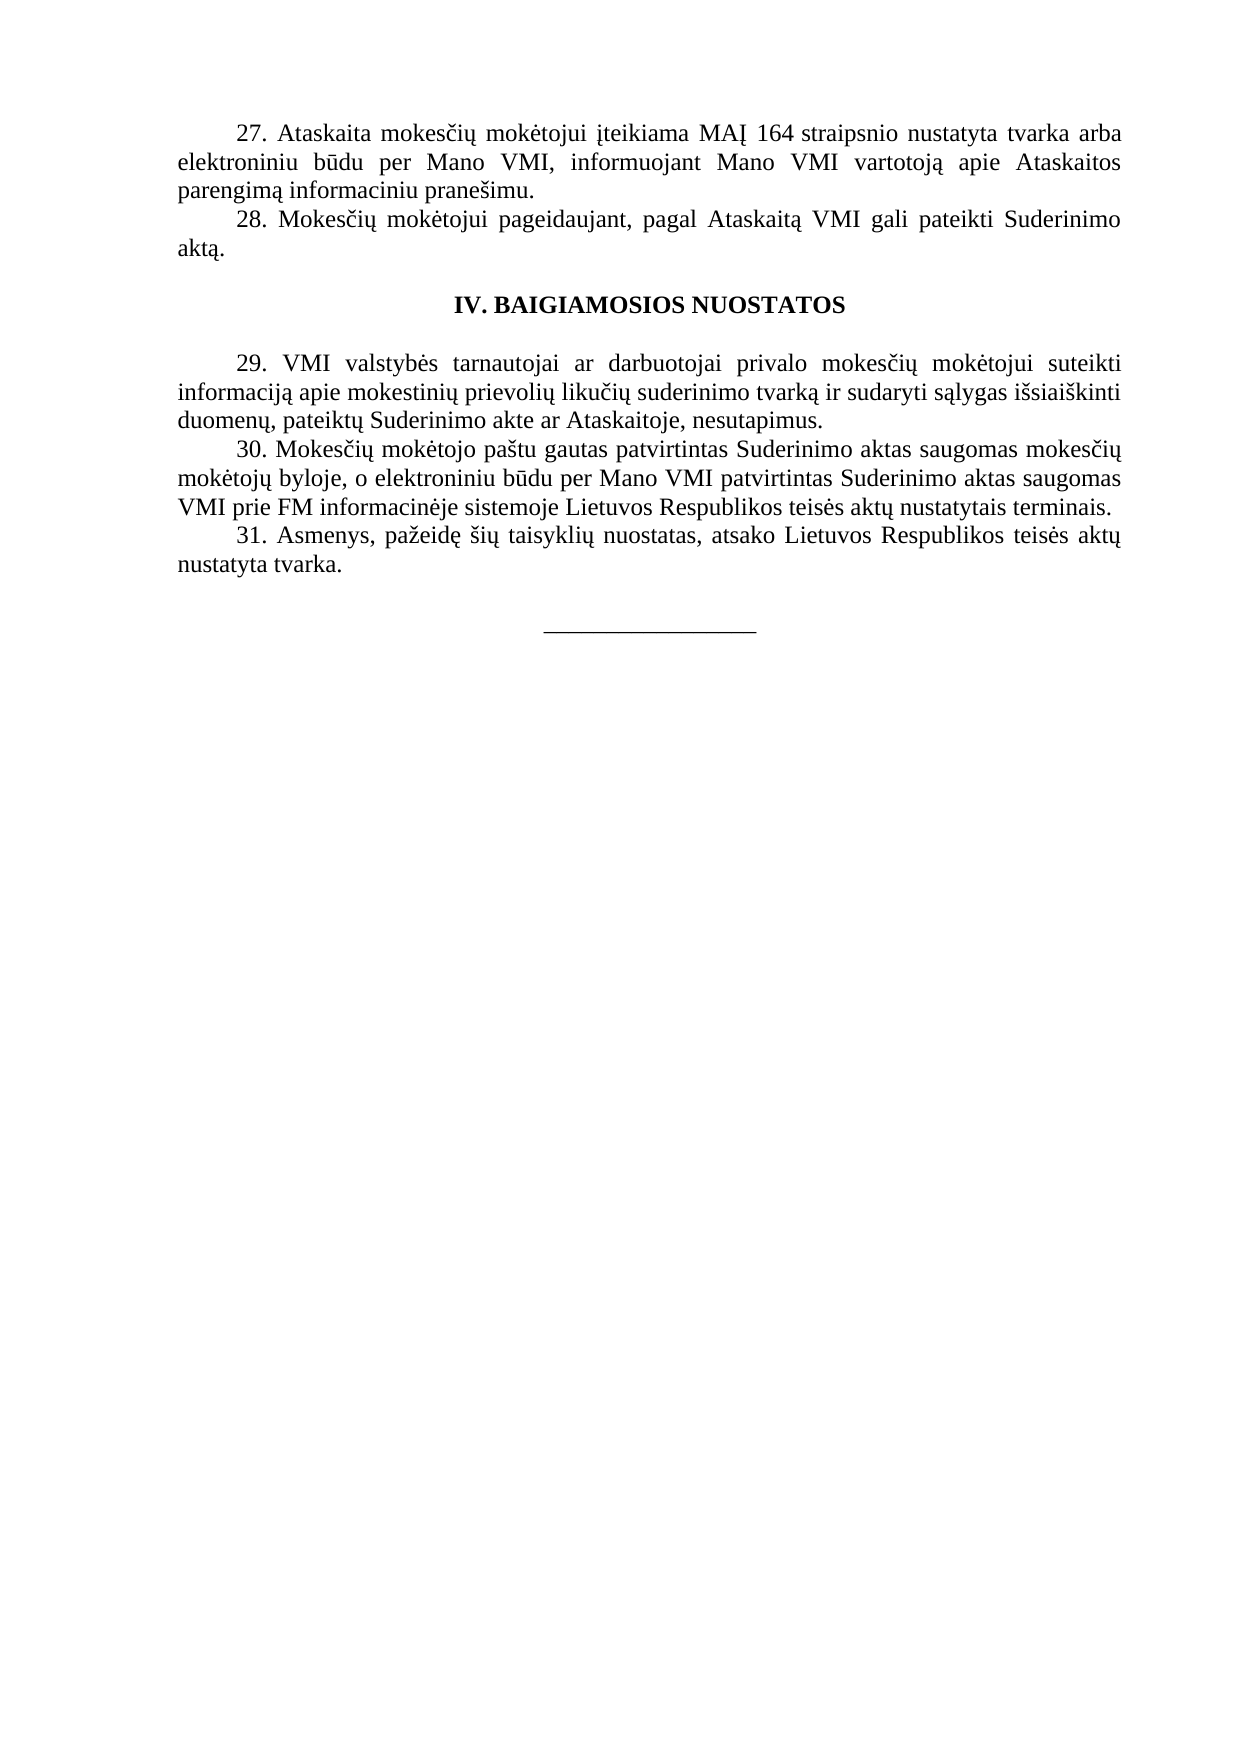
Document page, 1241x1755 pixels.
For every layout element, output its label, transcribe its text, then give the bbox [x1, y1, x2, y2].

text _________________ [177, 607, 1122, 636]
text IV. BAIGIAMOSIOS NUOSTATOS [177, 291, 1122, 319]
text 28. Mokesčių mokėtojui pageidaujant, pagal Ataskaitą VMI gali pateikti Suderinimo aktą. [177, 204, 1122, 262]
text 27. Ataskaita mokesčių mokėtojui įteikiama MAĮ 164 straipsnio nustatyta tvarka arba elektroniniu būdu per Mano VMI, informuojant Mano VMI vartotoją apie Ataskaitos parengimą informaciniu pranešimu. [177, 118, 1122, 204]
text 30. Mokesčių mokėtojo paštu gautas patvirtintas Suderinimo aktas saugomas mokesčių mokėtojų byloje, o elektroniniu būdu per Mano VMI patvirtintas Suderinimo aktas saugomas VMI prie FM informacinėje sistemoje Lietuvos Respublikos teisės aktų nustatytais terminais. [177, 434, 1122, 521]
text 31. Asmenys, pažeidę šių taisyklių nuostatas, atsako Lietuvos Respublikos teisės aktų nustatyta tvarka. [177, 521, 1122, 578]
text 29. VMI valstybės tarnautojai ar darbuotojai privalo mokesčių mokėtojui suteikti informaciją apie mokestinių prievolių likučių suderinimo tvarką ir sudaryti sąlygas išsiaiškinti duomenų, pateiktų Suderinimo akte ar Ataskaitoje, nesutapimus. [177, 348, 1122, 434]
